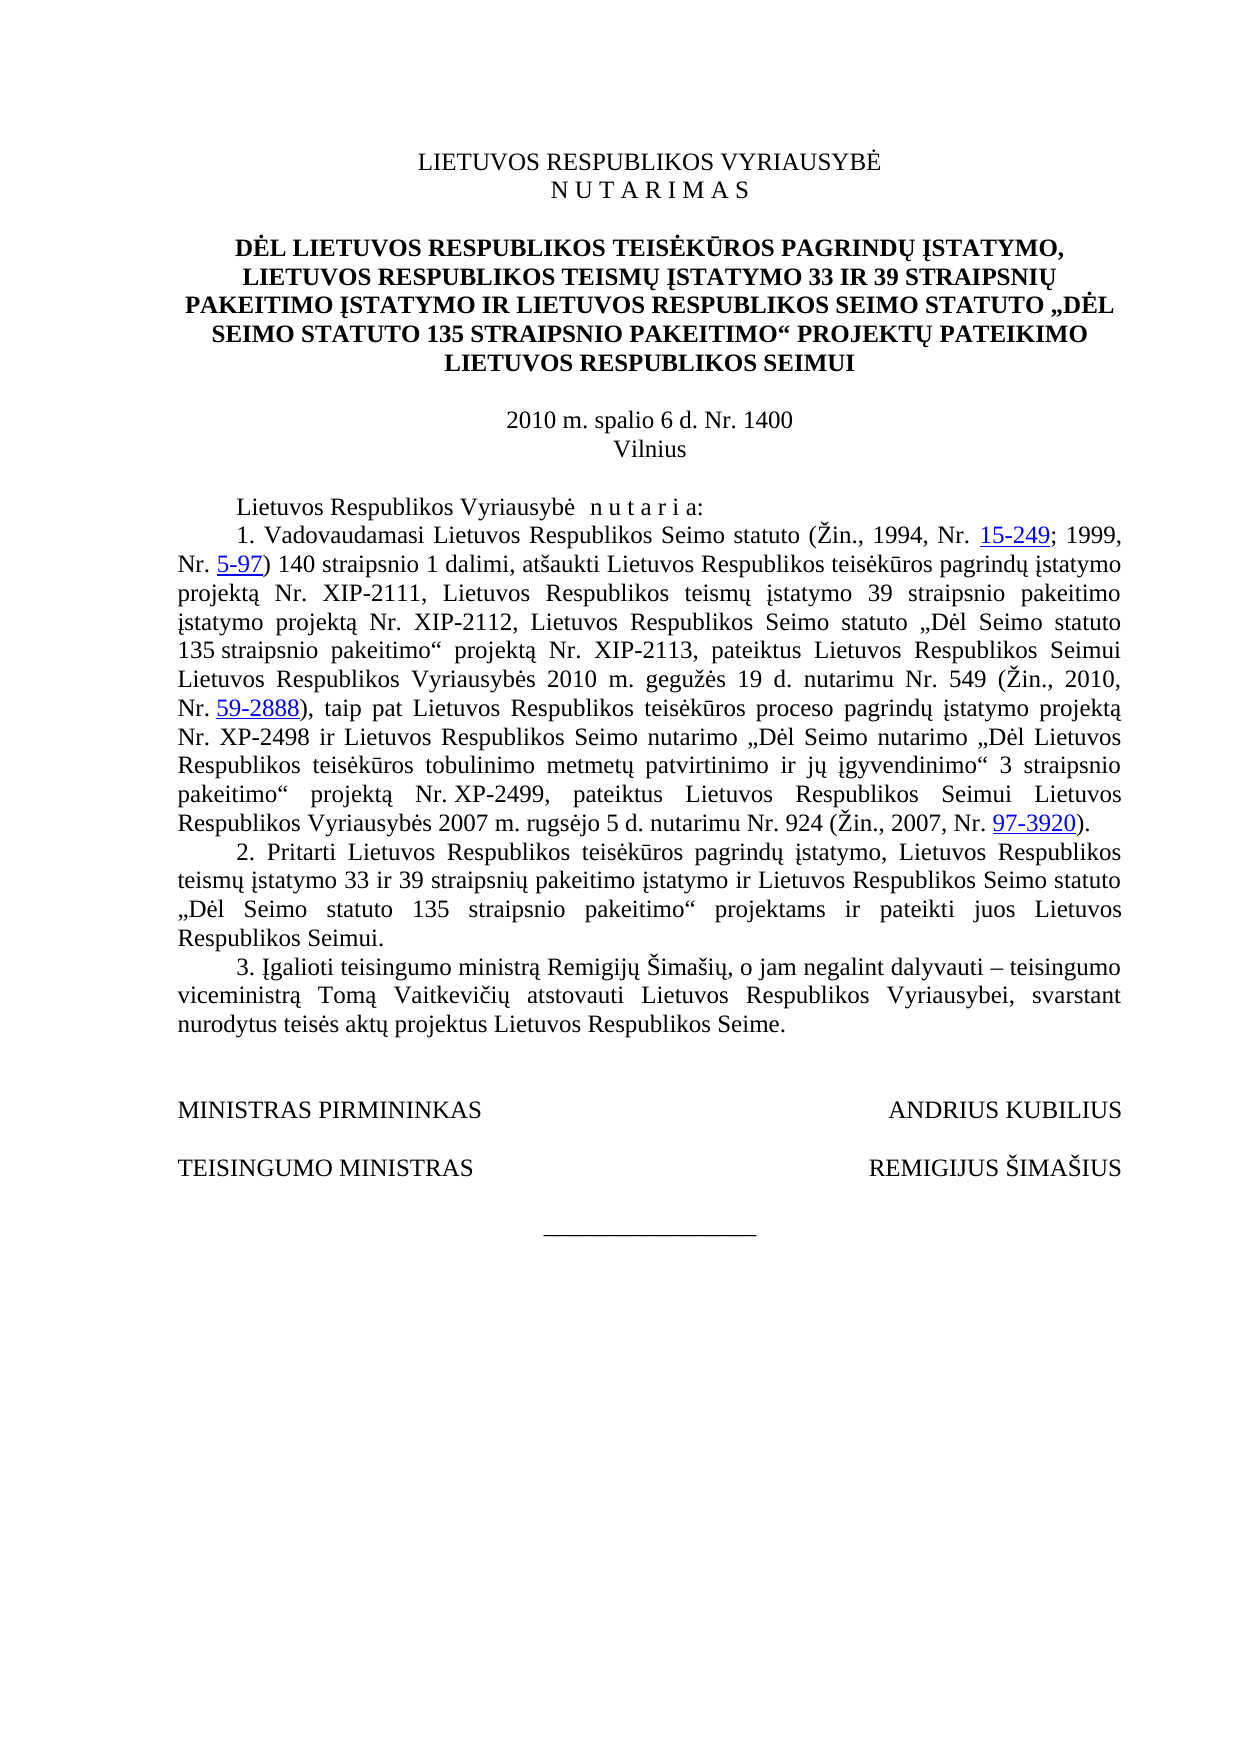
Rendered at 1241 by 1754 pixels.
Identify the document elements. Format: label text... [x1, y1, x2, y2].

text 3. Įgalioti teisingumo ministrą Remigijų Šimašių, o jam negalint dalyvauti – teisingumo viceministrą Tomą Vaitkevičių atstovauti Lietuvos Respublikos Vyriausybei, svarstant nurodytus teisės aktų projektus Lietuvos Respublikos Seime. [177, 952, 1122, 1038]
text 2010 m. spalio 6 d. Nr. 1400 [177, 406, 1122, 434]
text Lietuvos Respublikos Vyriausybė nutaria: [177, 492, 1122, 521]
text NUTARIMAS [177, 176, 1122, 204]
text 2. Pritarti Lietuvos Respublikos teisėkūros pagrindų įstatymo, Lietuvos Respublikos teismų įstatymo 33 ir 39 straipsnių pakeitimo įstatymo ir Lietuvos Respublikos Seimo statuto „Dėl Seimo statuto 135 straipsnio pakeitimo“ projektams ir pateikti juos Lietuvos Respublikos Seimui. [177, 837, 1122, 952]
text _________________ [177, 1211, 1122, 1239]
text Lietuvos Respublikos Vyriausybė [177, 147, 1122, 176]
text MINISTRAS PIRMININKAS ANDRIUS KUBILIUS [177, 1096, 1122, 1124]
text Vilnius [177, 434, 1122, 463]
text DĖL LIETUVOS RESPUBLIKOS teisėkūros pagrindų įstatymo, Lietuvos Respublikos TEISMŲ ĮSTATYMO 33 ir 39 STRAIPSNIŲ pakeitimo įstatymo IR LIETUVOS RESPUBLIKOS SEIMO STATUTO „dĖL SEIMO STATUTO 135 STRAIPSNIO PAKEITIMO“ PROJEKTŲ PATEIKIMO LIETUVOS RESPUBLIKOS SEIMUI [177, 233, 1122, 377]
text TEISINGUMO MINISTRAS REMIGIJUS ŠIMAŠIUS [177, 1153, 1122, 1182]
text 1. Vadovaudamasi Lietuvos Respublikos Seimo statuto (Žin., 1994, Nr. 15-249; 1999, Nr. 5-97) 140 straipsnio 1 dalimi, atšaukti Lietuvos Respublikos teisėkūros pagrindų įstatymo projektą Nr. XIP-2111, Lietuvos Respublikos teismų įstatymo 39 straipsnio pakeitimo įstatymo projektą Nr. XIP-2112, Lietuvos Respublikos Seimo statuto „Dėl Seimo statuto 135 straipsnio pakeitimo“ projektą Nr. XIP-2113, pateiktus Lietuvos Respublikos Seimui Lietuvos Respublikos Vyriausybės 2010 m. gegužės 19 d. nutarimu Nr. 549 (Žin., 2010, Nr. 59-2888), taip pat Lietuvos Respublikos teisėkūros proceso pagrindų įstatymo projektą Nr. XP-2498 ir Lietuvos Respublikos Seimo nutarimo „Dėl Seimo nutarimo „Dėl Lietuvos Respublikos teisėkūros tobulinimo metmetų patvirtinimo ir jų įgyvendinimo“ 3 straipsnio pakeitimo“ projektą Nr. XP-2499, pateiktus Lietuvos Respublikos Seimui Lietuvos Respublikos Vyriausybės 2007 m. rugsėjo 5 d. nutarimu Nr. 924 (Žin., 2007, Nr. 97-3920). [177, 521, 1122, 837]
